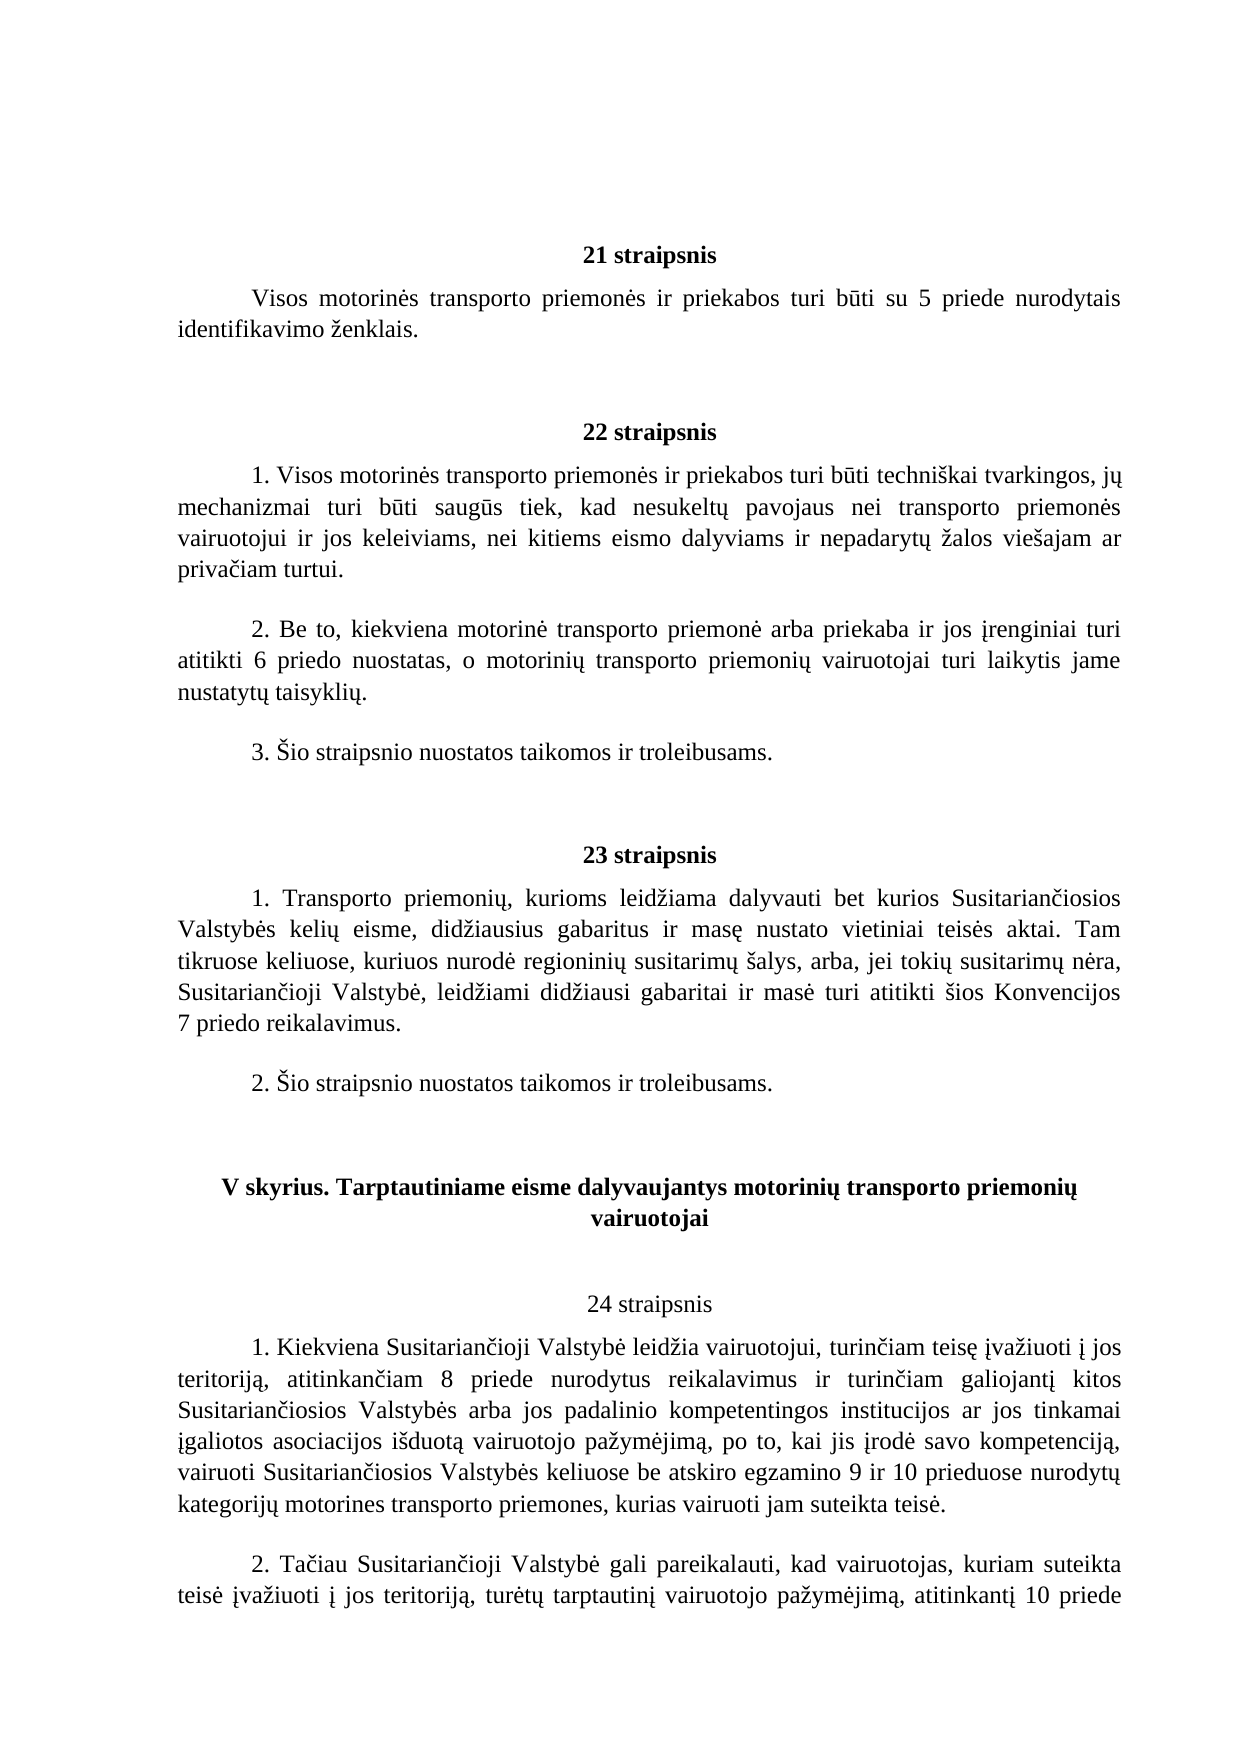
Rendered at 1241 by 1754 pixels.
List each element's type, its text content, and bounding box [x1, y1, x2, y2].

text 24 straipsnis [177, 1287, 1122, 1318]
text 2. Be to, kiekviena motorinė transporto priemonė arba priekaba ir jos įrenginiai turi atitikti 6 priedo nuostatas, o motorinių transporto priemonių vairuotojai turi laikytis jame nustatytų taisyklių. [177, 612, 1122, 706]
text 2. Tačiau Susitariančioji Valstybė gali pareikalauti, kad vairuotojas, kuriam suteikta teisė įvažiuoti į jos teritoriją, turėtų tarptautinį vairuotojo pažymėjimą, atitinkantį 10 priede [177, 1546, 1122, 1609]
text 2. Šio straipsnio nuostatos taikomos ir troleibusams. [177, 1066, 1122, 1097]
text 1. Transporto priemonių, kurioms leidžiama dalyvauti bet kurios Susitariančiosios Valstybės kelių eisme, didžiausius gabaritus ir masę nustato vietiniai teisės aktai. Tam tikruose keliuose, kuriuos nurodė regioninių susitarimų šalys, arba, jei tokių susitarimų nėra, Susitariančioji Valstybė, leidžiami didžiausi gabaritai ir masė turi atitikti šios Konvencijos 7 priedo reikalavimus. [177, 881, 1122, 1037]
text 23 straipsnis [177, 838, 1122, 869]
text 1. Visos motorinės transporto priemonės ir priekabos turi būti techniškai tvarkingos, jų mechanizmai turi būti saugūs tiek, kad nesukeltų pavojaus nei transporto priemonės vairuotojui ir jos keleiviams, nei kitiems eismo dalyviams ir nepadarytų žalos viešajam ar privačiam turtui. [177, 458, 1122, 583]
text V skyrius. Tarptautiniame eisme dalyvaujantys motorinių transporto priemonių vairuotojai [177, 1169, 1122, 1232]
text 3. Šio straipsnio nuostatos taikomos ir troleibusams. [177, 734, 1122, 766]
text 1. Kiekviena Susitariančioji Valstybė leidžia vairuotojui, turinčiam teisę įvažiuoti į jos teritoriją, atitinkančiam 8 priede nurodytus reikalavimus ir turinčiam galiojantį kitos Susitariančiosios Valstybės arba jos padalinio kompetentingos institucijos ar jos tinkamai įgaliotos asociacijos išduotą vairuotojo pažymėjimą, po to, kai jis įrodė savo kompetenciją, vairuoti Susitariančiosios Valstybės keliuose be atskiro egzamino 9 ir 10 prieduose nurodytų kategorijų motorines transporto priemones, kurias vairuoti jam suteikta teisė. [177, 1330, 1122, 1517]
text 21 straipsnis [177, 237, 1122, 268]
text 22 straipsnis [177, 415, 1122, 446]
text Visos motorinės transporto priemonės ir priekabos turi būti su 5 priede nurodytais identifikavimo ženklais. [177, 280, 1122, 343]
